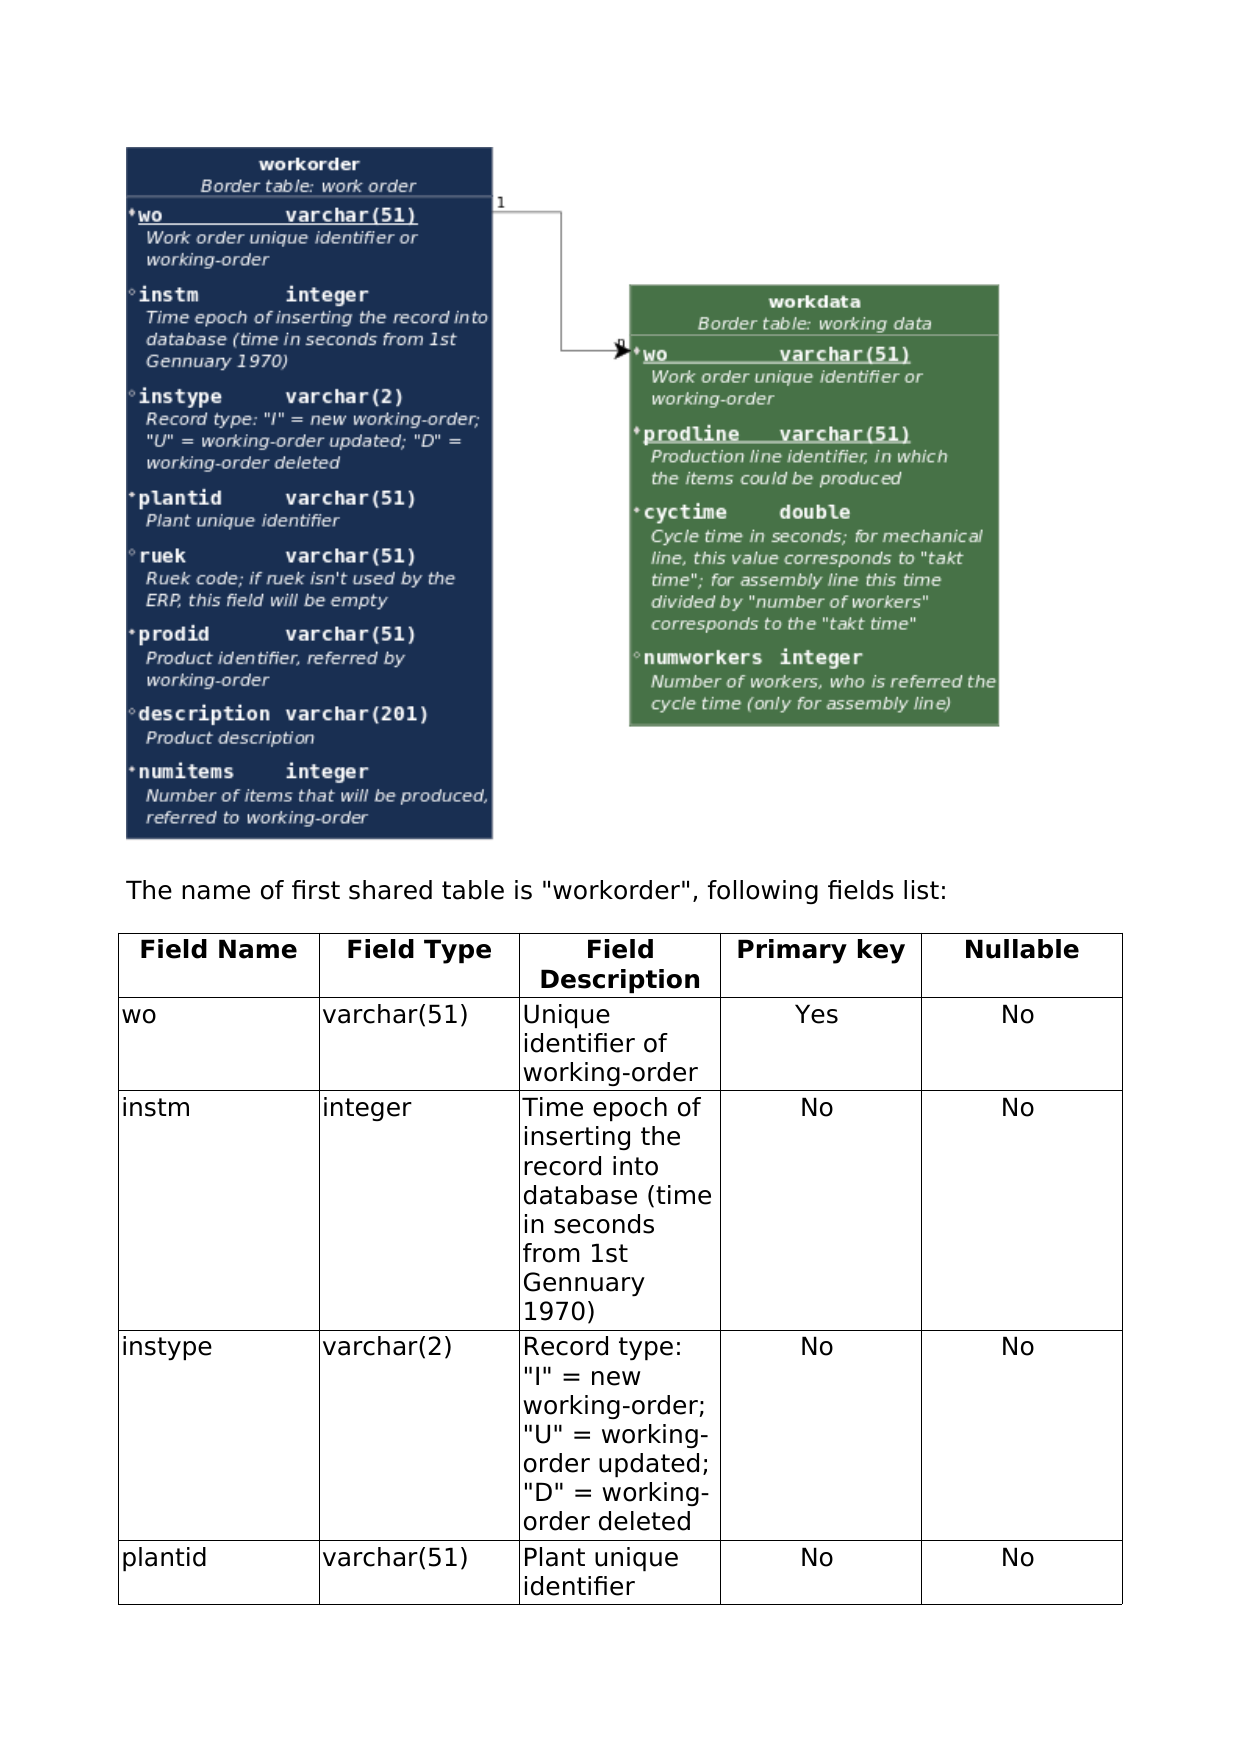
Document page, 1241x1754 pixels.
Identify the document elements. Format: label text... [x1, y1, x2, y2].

table_cell No [922, 1331, 1122, 1540]
table_cell instype [119, 1331, 319, 1540]
table_cell Plant unique identifier [520, 1541, 720, 1604]
table_cell varchar(51) [320, 1541, 519, 1604]
table_cell No [721, 1331, 921, 1540]
table_cell No [922, 1091, 1122, 1329]
table_header Field Type [320, 934, 519, 997]
table_cell instm [119, 1091, 319, 1329]
table_cell No [922, 1541, 1122, 1604]
table_cell integer [320, 1091, 519, 1329]
table_header Field Description [520, 934, 720, 997]
table_cell No [721, 1091, 921, 1329]
table_cell plantid [119, 1541, 319, 1604]
table_cell No [721, 1541, 921, 1604]
table_cell varchar(2) [320, 1331, 519, 1540]
table_header Nullable [922, 934, 1122, 997]
table_cell Record type: "I" = new working-order; "U" = working-order updated; "D" = working-order deleted [520, 1331, 720, 1540]
table_cell Yes [721, 998, 921, 1090]
table_header Primary key [721, 934, 921, 997]
table_cell Time epoch of inserting the record into database (time in seconds from 1st Gennuary 1970) [520, 1091, 720, 1329]
table_header Field Name [119, 934, 319, 997]
table_cell No [922, 998, 1122, 1090]
table_cell Unique identifier of working-order [520, 998, 720, 1090]
table_cell wo [119, 998, 319, 1090]
table_cell varchar(51) [320, 998, 519, 1090]
picture [126, 147, 1000, 841]
text The name of first shared table is "workorder", following fields list: [118, 118, 1122, 905]
